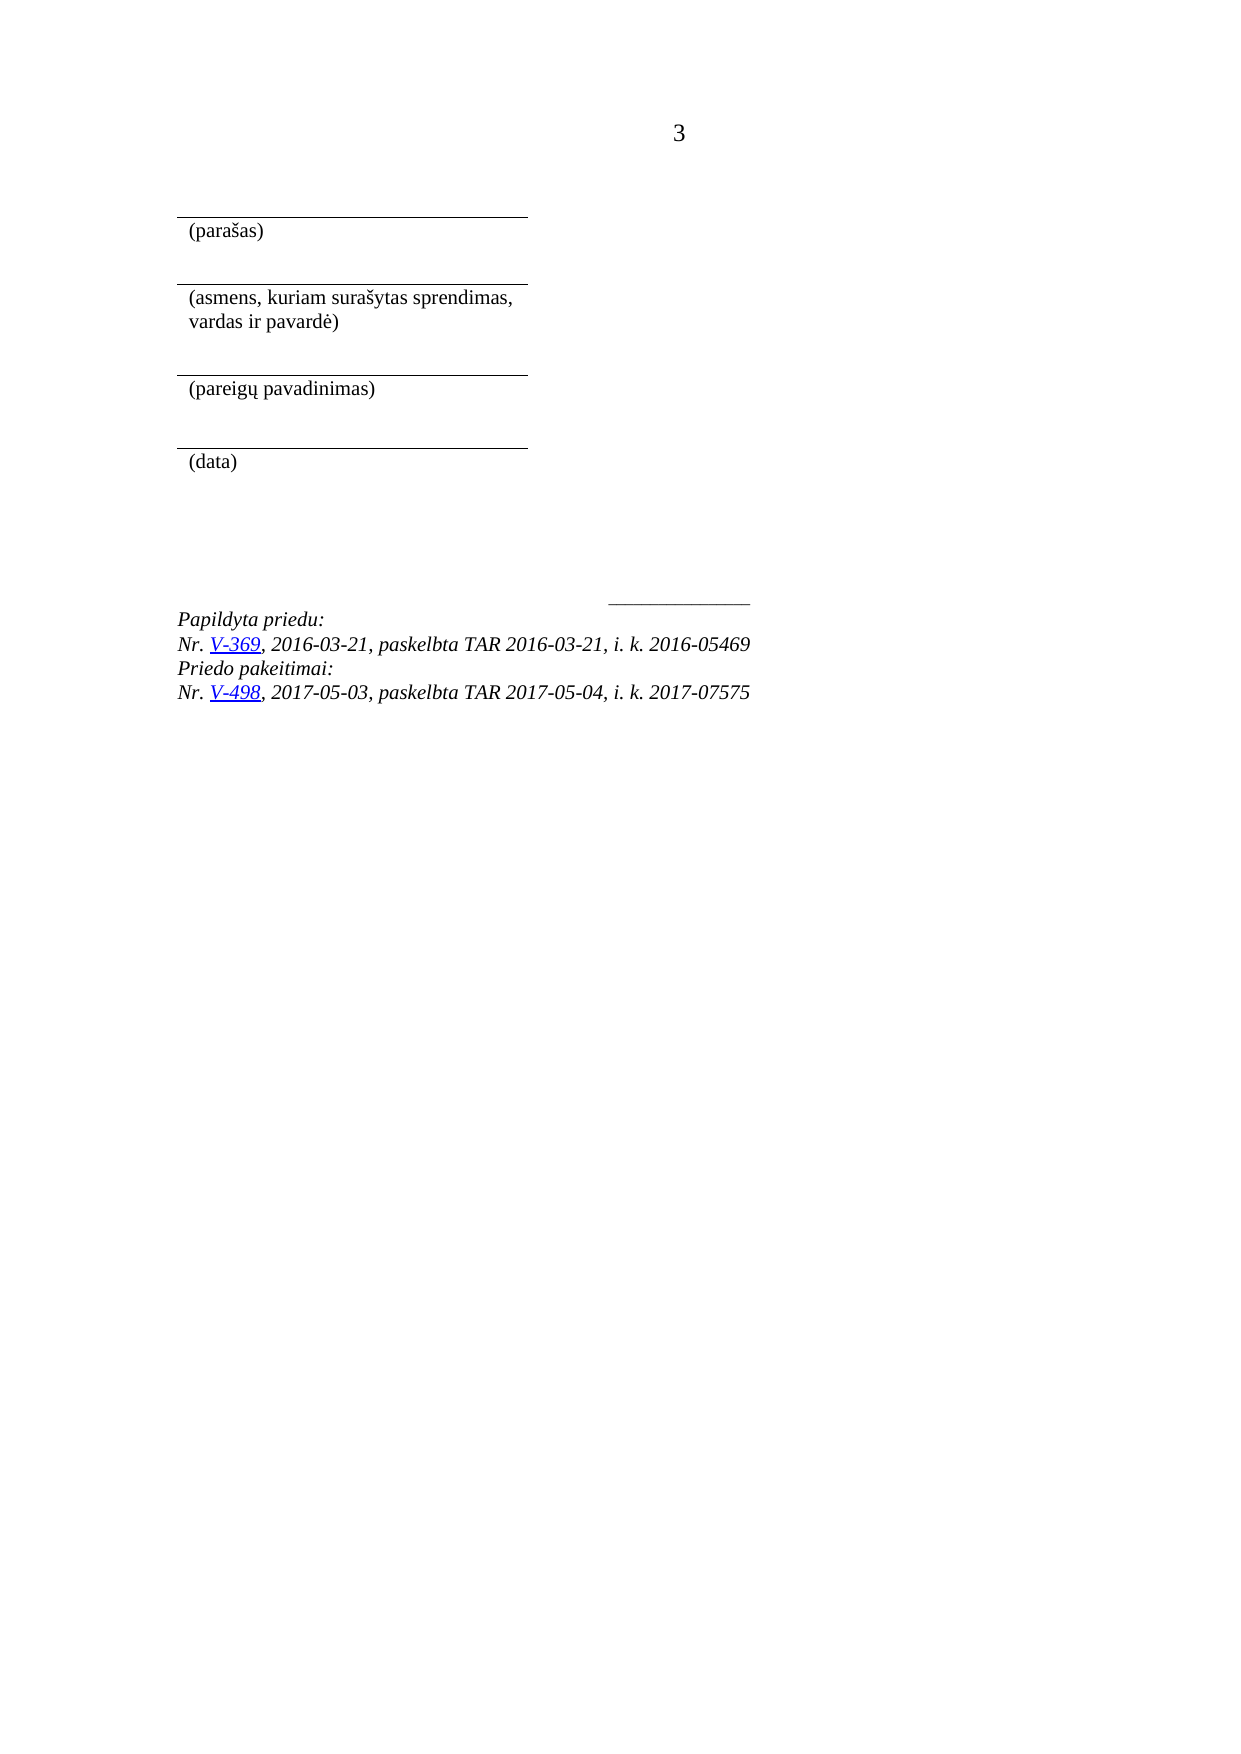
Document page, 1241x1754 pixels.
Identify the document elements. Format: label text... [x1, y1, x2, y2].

table_cell (data) [177, 449, 528, 473]
table_cell (asmens, kuriam surašytas sprendimas, vardas ir pavardė) [177, 285, 528, 333]
table_cell [177, 333, 528, 375]
text Nr. V-498, 2017-05-03, paskelbta TAR 2017-05-04, i. k. 2017-07575 [177, 679, 1181, 704]
table_cell (pareigų pavadinimas) [177, 376, 528, 400]
text Nr. V-369, 2016-03-21, paskelbta TAR 2016-03-21, i. k. 2016-05469 [177, 631, 1181, 656]
text Papildyta priedu: [177, 607, 1181, 631]
text Priedo pakeitimai: [177, 656, 1181, 679]
text _________________ [177, 588, 1181, 607]
table_cell (parašas) [177, 218, 528, 242]
table_header [177, 176, 528, 217]
table_cell [177, 400, 528, 448]
table_cell [177, 243, 528, 284]
